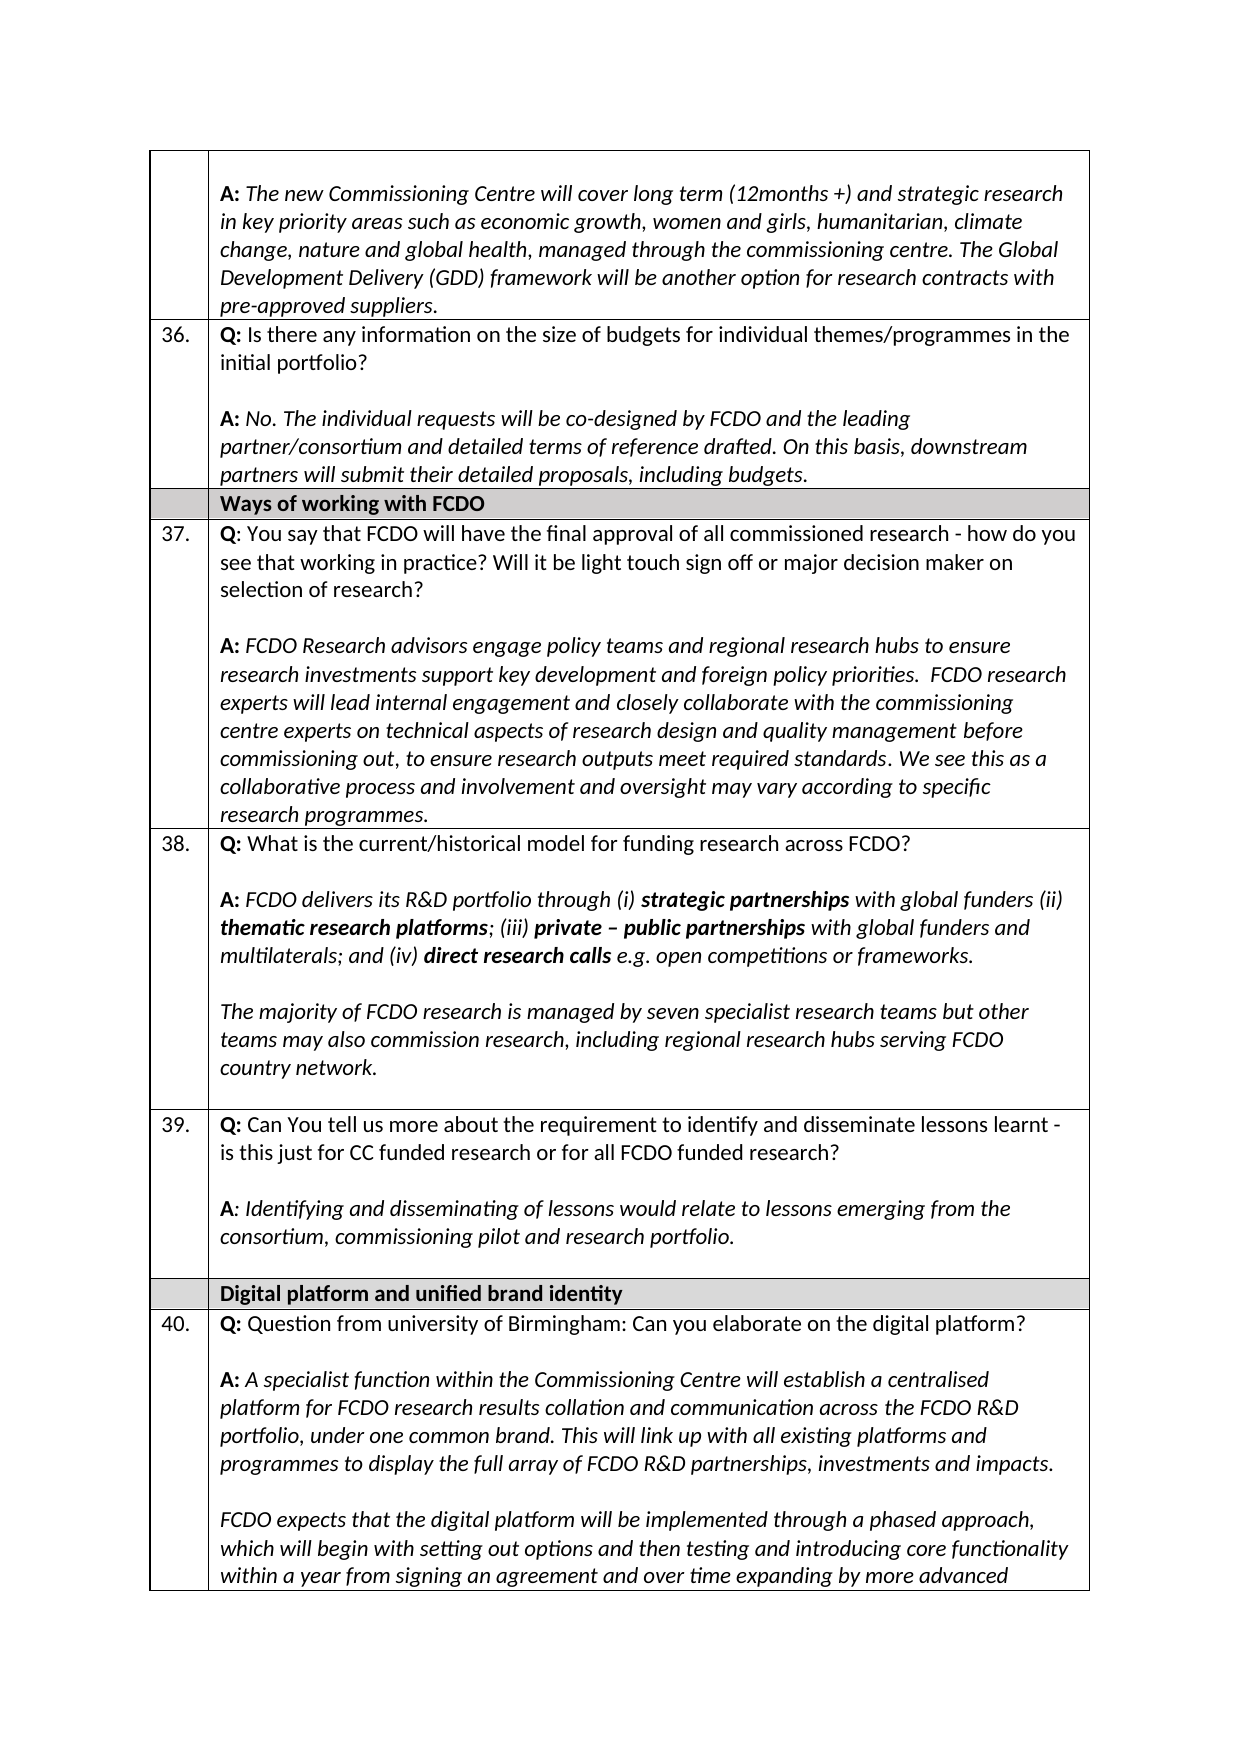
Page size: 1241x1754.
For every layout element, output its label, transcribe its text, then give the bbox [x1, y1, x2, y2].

table_cell 40. [151, 1310, 208, 1590]
table_cell 39. [151, 1110, 208, 1278]
table_cell Ways of working with FCDO [209, 489, 1089, 518]
table_cell Q: What is the current/historical model for funding research across FCDO? A: FCDO delivers its R&D portfolio through (i) strategic partnerships with global funders (ii) thematic research platforms; (iii) private – public partnerships with global funders and multilaterals; and (iv) direct research calls e.g. open competitions or frameworks. The majority of FCDO research is managed by seven specialist research teams but other teams may also commission research, including regional research hubs serving FCDO country network. [209, 829, 1089, 1109]
table_cell Q: You say that FCDO will have the final approval of all commissioned research - how do you see that working in practice? Will it be light touch sign off or major decision maker on selection of research? A: FCDO Research advisors engage policy teams and regional research hubs to ensure research investments support key development and foreign policy priorities. FCDO research experts will lead internal engagement and closely collaborate with the commissioning centre experts on technical aspects of research design and quality management before commissioning out, to ensure research outputs meet required standards. We see this as a collaborative process and involvement and oversight may vary according to specific research programmes. [209, 520, 1089, 828]
table_cell 38. [151, 829, 208, 1109]
table_cell 36. [151, 320, 208, 488]
table_cell Digital platform and unified brand identity [209, 1279, 1089, 1308]
table_cell Q: Can You tell us more about the requirement to identify and disseminate lessons learnt - is this just for CC funded research or for all FCDO funded research? A: Identifying and disseminating of lessons would relate to lessons emerging from the consortium, commissioning pilot and research portfolio. [209, 1110, 1089, 1278]
table_cell [151, 489, 208, 518]
table_cell [151, 1279, 208, 1308]
table_cell [151, 151, 208, 319]
table_cell A: The new Commissioning Centre will cover long term (12months +) and strategic research in key priority areas such as economic growth, women and girls, humanitarian, climate change, nature and global health, managed through the commissioning centre. The Global Development Delivery (GDD) framework will be another option for research contracts with pre-approved suppliers. [209, 151, 1089, 319]
table_cell 37. [151, 520, 208, 828]
table_cell Q: Question from university of Birmingham: Can you elaborate on the digital platform? A: A specialist function within the Commissioning Centre will establish a centralised platform for FCDO research results collation and communication across the FCDO R&D portfolio, under one common brand. This will link up with all existing platforms and programmes to display the full array of FCDO R&D partnerships, investments and impacts. FCDO expects that the digital platform will be implemented through a phased approach, which will begin with setting out options and then testing and introducing core functionality within a year from signing an agreement and over time expanding by more advanced [209, 1310, 1089, 1590]
table_cell Q: Is there any information on the size of budgets for individual themes/programmes in the initial portfolio? A: No. The individual requests will be co-designed by FCDO and the leading partner/consortium and detailed terms of reference drafted. On this basis, downstream partners will submit their detailed proposals, including budgets. [209, 320, 1089, 488]
